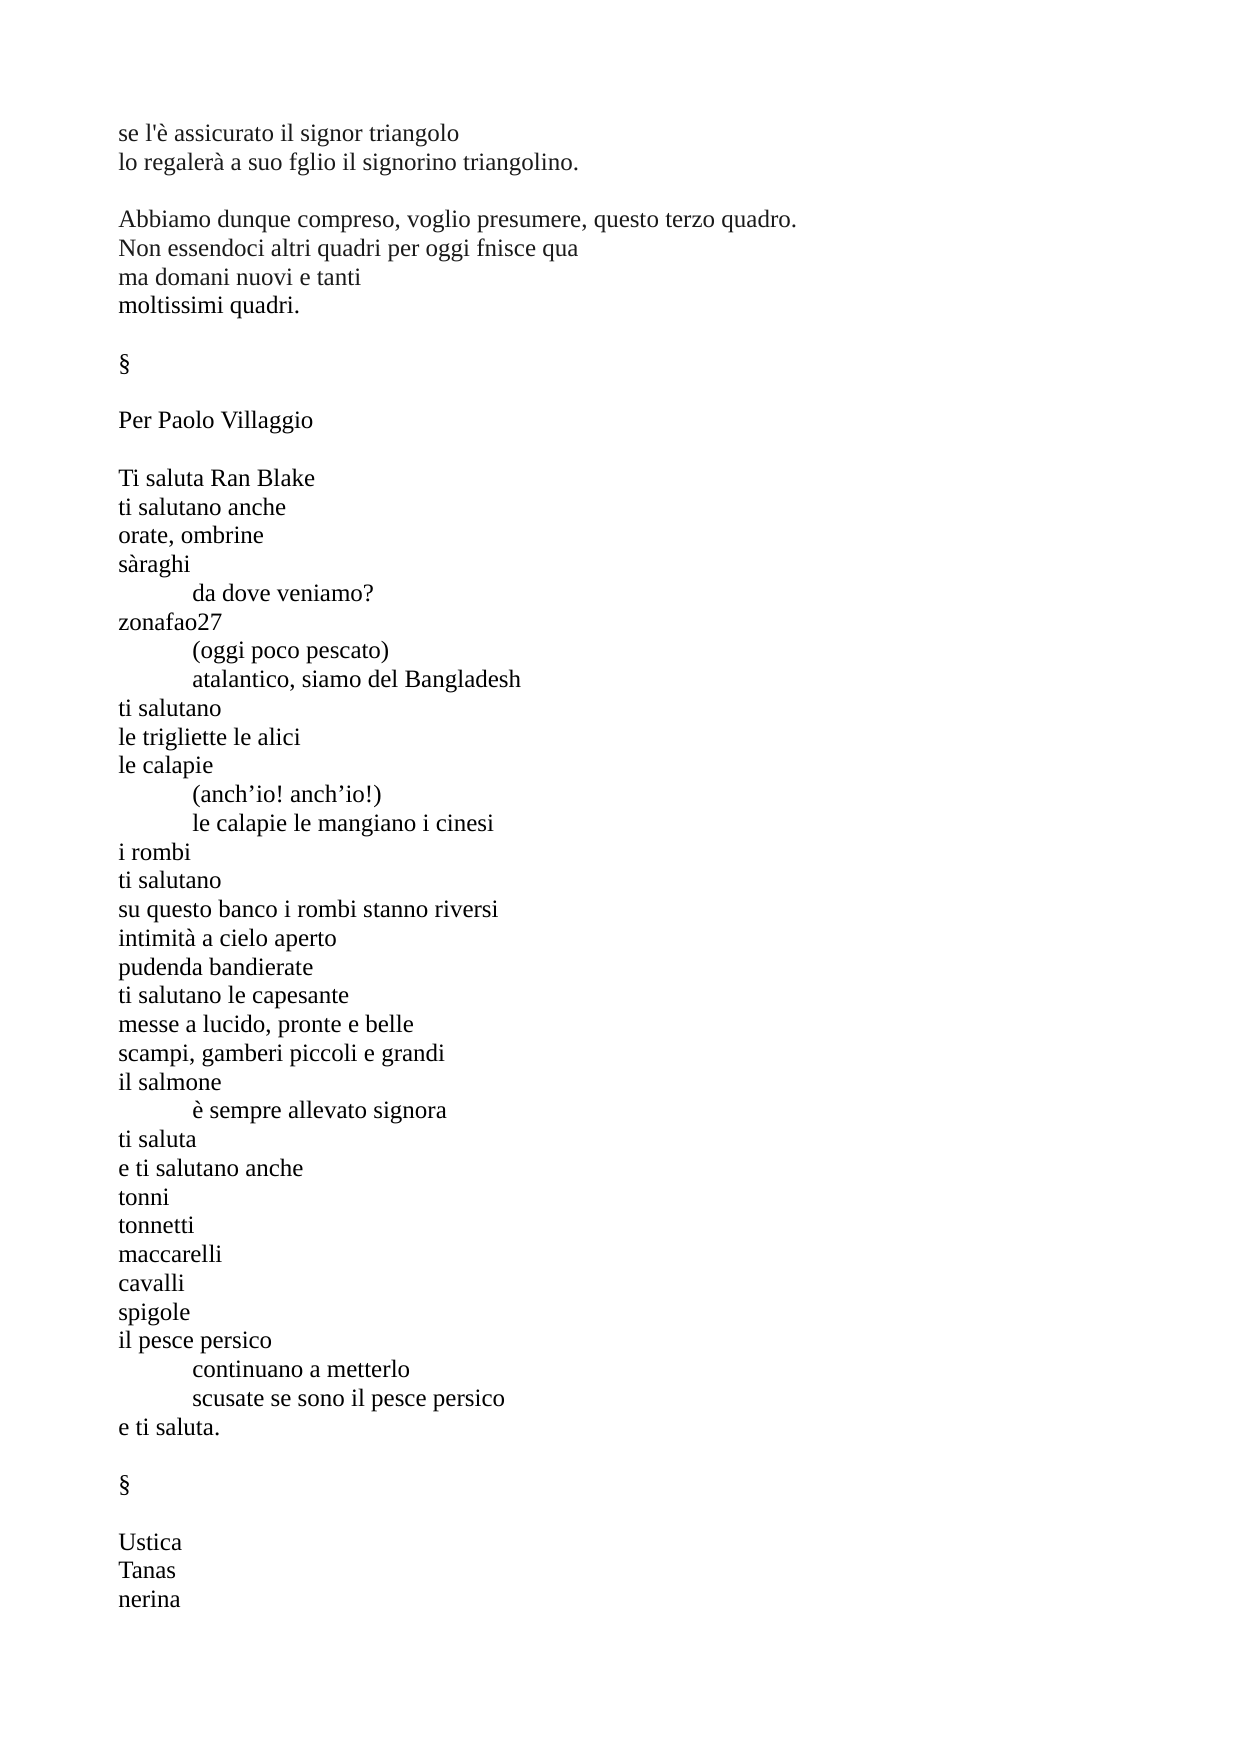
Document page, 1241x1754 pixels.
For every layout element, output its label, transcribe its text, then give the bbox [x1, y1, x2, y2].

text su questo banco i rombi stanno riversi [118, 894, 1122, 923]
text sàraghi [118, 549, 1122, 578]
text è sempre allevato signora [118, 1096, 1122, 1124]
text nerina [118, 1584, 1122, 1613]
text i rombi [118, 837, 1122, 866]
text scusate se sono il pesce persico [118, 1383, 1122, 1412]
text scampi, gamberi piccoli e grandi [118, 1038, 1122, 1067]
text Tanas [118, 1556, 1122, 1584]
text (oggi poco pescato) [118, 636, 1122, 664]
text spigole [118, 1297, 1122, 1326]
text il pesce persico [118, 1326, 1122, 1354]
text zonafao27 [118, 607, 1122, 636]
text Per Paolo Villaggio [118, 406, 1122, 434]
text tonni [118, 1182, 1122, 1211]
text Ti saluta Ran Blake [118, 463, 1122, 492]
text atalantico, siamo del Bangladesh [118, 664, 1122, 693]
text e ti salutano anche [118, 1153, 1122, 1182]
text ti salutano anche [118, 492, 1122, 521]
text § [118, 348, 1122, 377]
text ma domani nuovi e tanti [118, 262, 1122, 291]
text pudenda bandierate [118, 952, 1122, 981]
text cavalli [118, 1268, 1122, 1297]
text ti salutano [118, 866, 1122, 894]
text maccarelli [118, 1239, 1122, 1268]
text intimità a cielo aperto [118, 923, 1122, 952]
text § [118, 1469, 1122, 1498]
text (anch’io! anch’io!) [118, 779, 1122, 808]
text se l'è assicurato il signor triangolo [118, 118, 1122, 147]
text orate, ombrine [118, 521, 1122, 549]
text le calapie [118, 751, 1122, 779]
text ti salutano [118, 693, 1122, 722]
text Non essendoci altri quadri per oggi fnisce qua [118, 233, 1122, 262]
text da dove veniamo? [118, 578, 1122, 607]
text messe a lucido, pronte e belle [118, 1009, 1122, 1038]
text ti salutano le capesante [118, 981, 1122, 1009]
text il salmone [118, 1067, 1122, 1096]
text Ustica [118, 1527, 1122, 1556]
text continuano a metterlo [118, 1354, 1122, 1383]
text ti saluta [118, 1124, 1122, 1153]
text le trigliette le alici [118, 722, 1122, 751]
text le calapie le mangiano i cinesi [118, 808, 1122, 837]
text lo regalerà a suo fglio il signorino triangolino. [118, 147, 1122, 176]
text tonnetti [118, 1211, 1122, 1239]
text moltissimi quadri. [118, 291, 1122, 319]
text e ti saluta. [118, 1412, 1122, 1441]
text Abbiamo dunque compreso, voglio presumere, questo terzo quadro. [118, 204, 1122, 233]
